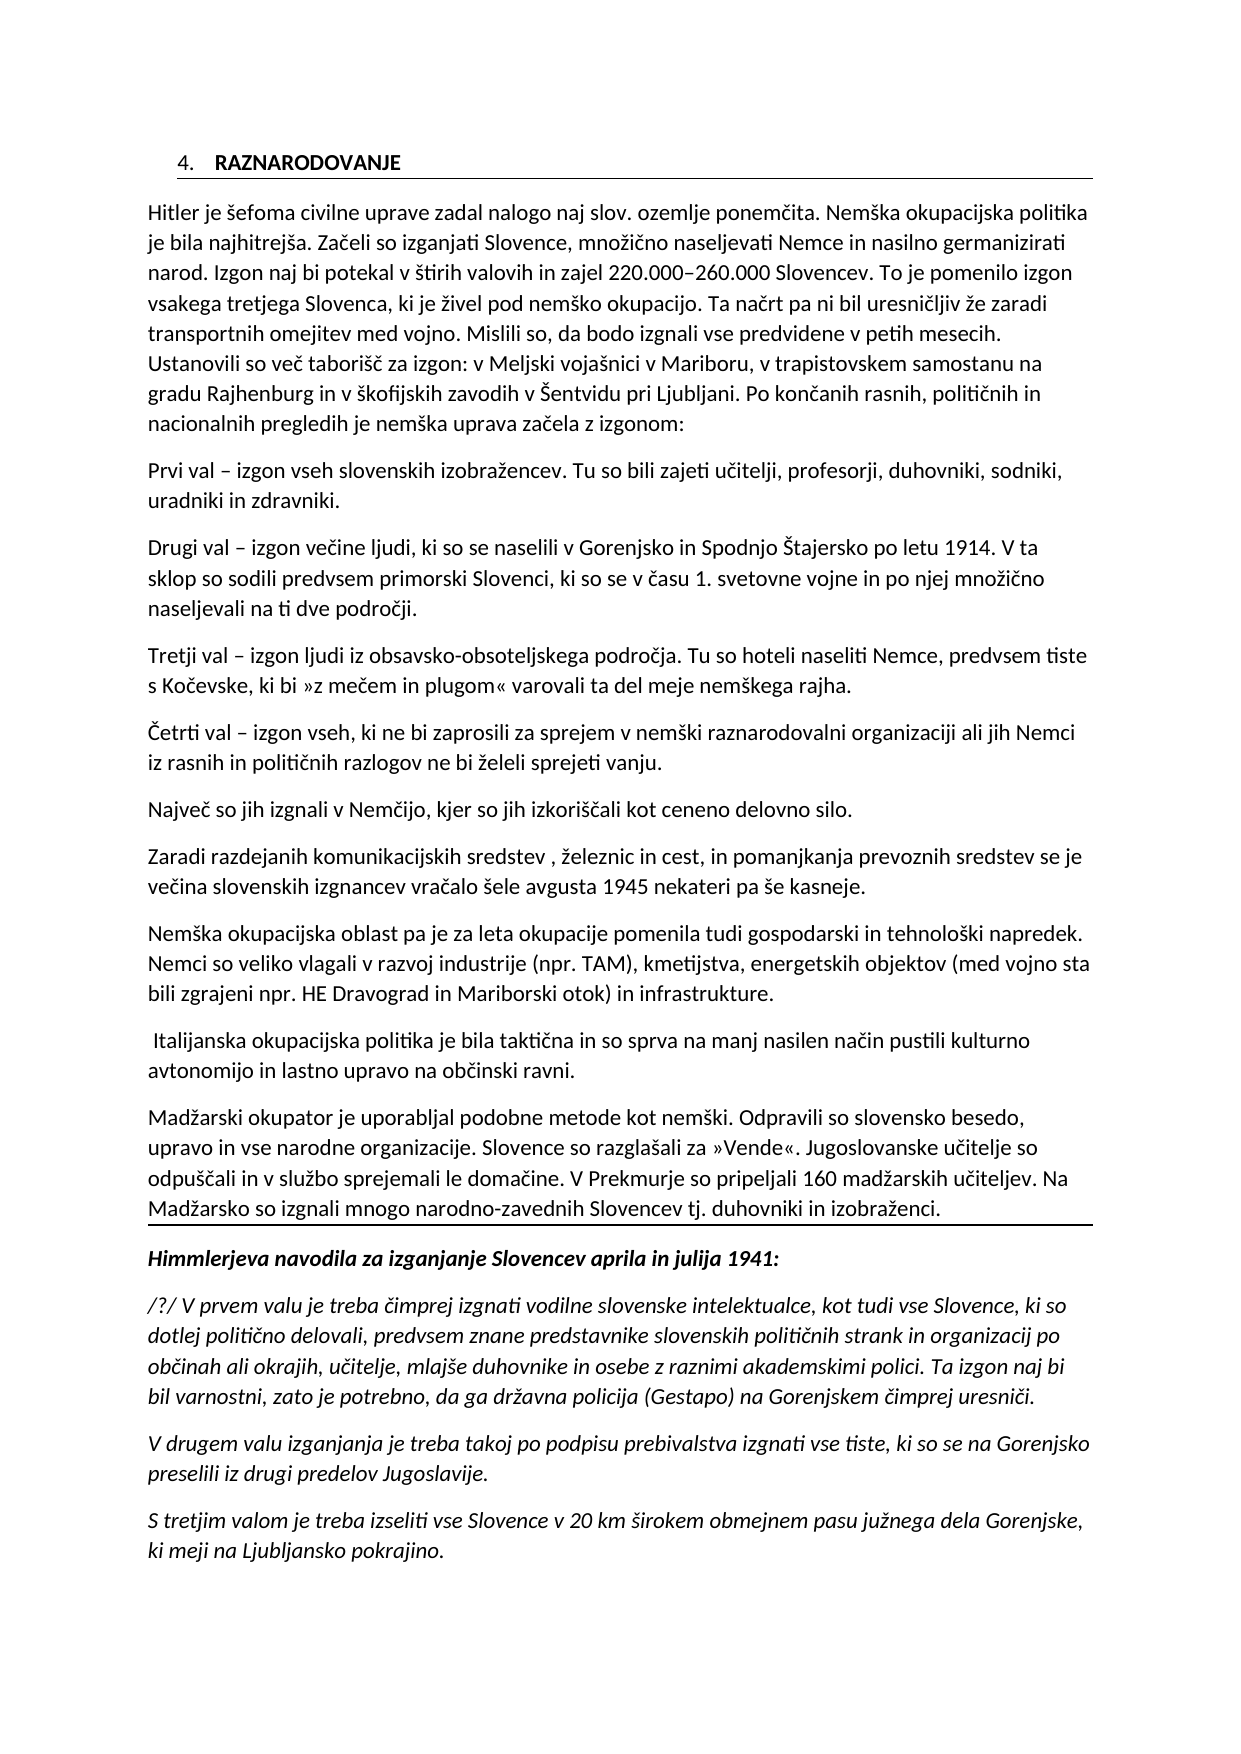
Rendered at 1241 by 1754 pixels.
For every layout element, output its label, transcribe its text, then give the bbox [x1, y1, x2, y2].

text Zaradi razdejanih komunikacijskih sredstev , železnic in cest, in pomanjkanja prevoznih sredstev se je večina slovenskih izgnancev vračalo šele avgusta 1945 nekateri pa še kasneje. [148, 842, 1093, 900]
text S tretjim valom je treba izseliti vse Slovence v 20 km širokem obmejnem pasu južnega dela Gorenjske, ki meji na Ljubljansko pokrajino. [148, 1506, 1093, 1564]
text Nemška okupacijska oblast pa je za leta okupacije pomenila tudi gospodarski in tehnološki napredek. Nemci so veliko vlagali v razvoj industrije (npr. TAM), kmetijstva, energetskih objektov (med vojno sta bili zgrajeni npr. HE Dravograd in Mariborski otok) in infrastrukture. [148, 919, 1093, 1007]
text /?/ V prvem valu je treba čimprej izgnati vodilne slovenske intelektualce, kot tudi vse Slovence, ki so dotlej politično delovali, predvsem znane predstavnike slovenskih političnih strank in organizacij po občinah ali okrajih, učitelje, mlajše duhovnike in osebe z raznimi akademskimi polici. Ta izgon naj bi bil varnostni, zato je potrebno, da ga državna policija (Gestapo) na Gorenjskem čimprej uresniči. [148, 1291, 1093, 1410]
text Himmlerjeva navodila za izganjanje Slovencev aprila in julija 1941: [148, 1244, 1093, 1272]
text Madžarski okupator je uporabljal podobne metode kot nemški. Odpravili so slovensko besedo, upravo in vse narodne organizacije. Slovence so razglašali za »Vende«. Jugoslovanske učitelje so odpuščali in v službo sprejemali le domačine. V Prekmurje so pripeljali 160 madžarskih učiteljev. Na Madžarsko so izgnali mnogo narodno-zavednih Slovencev tj. duhovniki in izobraženci. [148, 1103, 1093, 1224]
list RAZNARODOVANJE [177, 148, 1093, 178]
text Italijanska okupacijska politika je bila taktična in so sprva na manj nasilen način pustili kulturno avtonomijo in lastno upravo na občinski ravni. [148, 1026, 1093, 1084]
text V drugem valu izganjanja je treba takoj po podpisu prebivalstva izgnati vse tiste, ki so se na Gorenjsko preselili iz drugi predelov Jugoslavije. [148, 1429, 1093, 1487]
text Prvi val – izgon vseh slovenskih izobražencev. Tu so bili zajeti učitelji, profesorji, duhovniki, sodniki, uradniki in zdravniki. [148, 456, 1093, 515]
text Hitler je šefoma civilne uprave zadal nalogo naj slov. ozemlje ponemčita. Nemška okupacijska politika je bila najhitrejša. Začeli so izganjati Slovence, množično naseljevati Nemce in nasilno germanizirati narod. Izgon naj bi potekal v štirih valovih in zajel 220.000–260.000 Slovencev. To je pomenilo izgon vsakega tretjega Slovenca, ki je živel pod nemško okupacijo. Ta načrt pa ni bil uresničljiv že zaradi transportnih omejitev med vojno. Mislili so, da bodo izgnali vse predvidene v petih mesecih. Ustanovili so več taborišč za izgon: v Meljski vojašnici v Mariboru, v trapistovskem samostanu na gradu Rajhenburg in v škofijskih zavodih v Šentvidu pri Ljubljani. Po končanih rasnih, političnih in nacionalnih pregledih je nemška uprava začela z izgonom: [148, 198, 1093, 438]
text Največ so jih izgnali v Nemčijo, kjer so jih izkoriščali kot ceneno delovno silo. [148, 795, 1093, 823]
text Tretji val – izgon ljudi iz obsavsko-obsoteljskega področja. Tu so hoteli naseliti Nemce, predvsem tiste s Kočevske, ki bi »z mečem in plugom« varovali ta del meje nemškega rajha. [148, 641, 1093, 699]
text Drugi val – izgon večine ljudi, ki so se naselili v Gorenjsko in Spodnjo Štajersko po letu 1914. V ta sklop so sodili predvsem primorski Slovenci, ki so se v času 1. svetovne vojne in po njej množično naseljevali na ti dve področji. [148, 533, 1093, 622]
text Četrti val – izgon vseh, ki ne bi zaprosili za sprejem v nemški raznarodovalni organizaciji ali jih Nemci iz rasnih in političnih razlogov ne bi želeli sprejeti vanju. [148, 718, 1093, 776]
